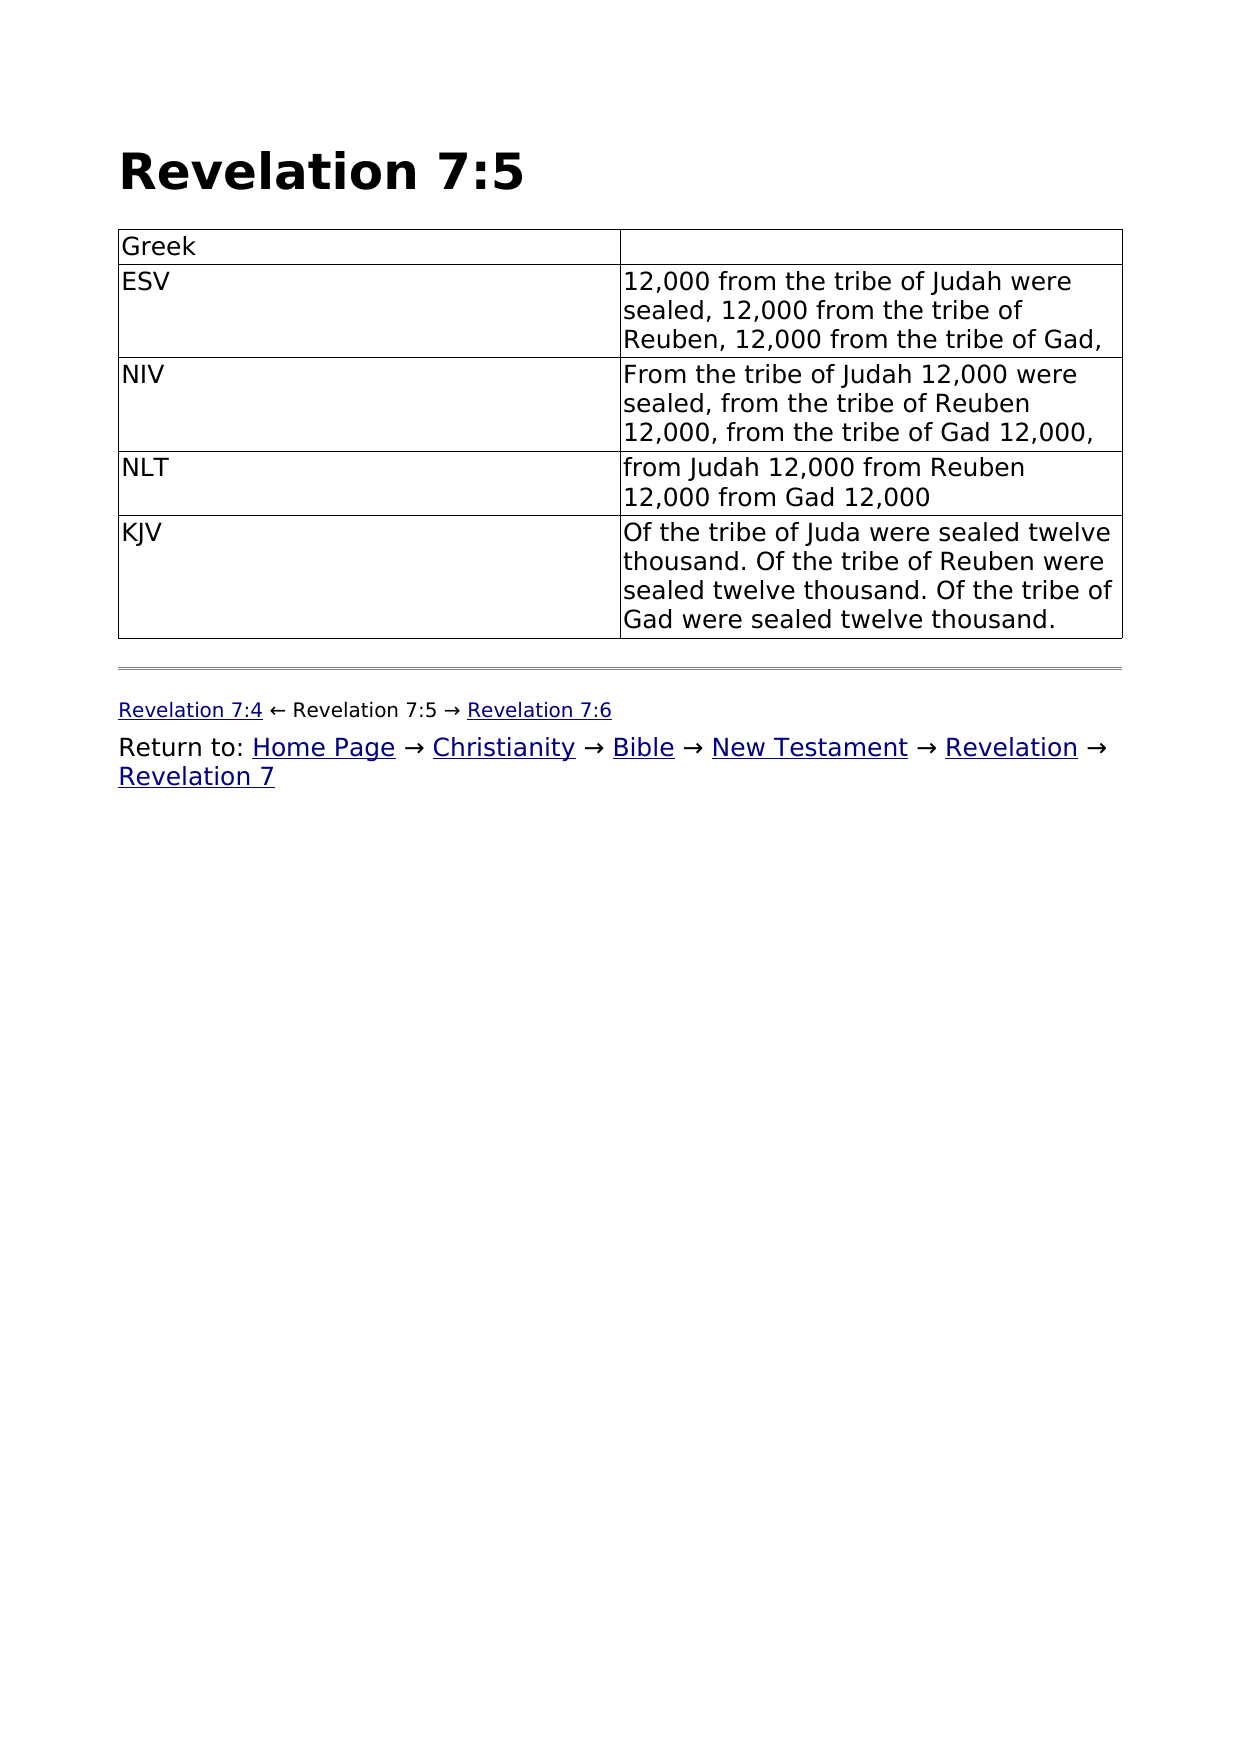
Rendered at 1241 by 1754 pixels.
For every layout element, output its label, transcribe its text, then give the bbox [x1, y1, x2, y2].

table_cell 12,000 from the tribe of Judah were sealed, 12,000 from the tribe of Reuben, 12,000 from the tribe of Gad, [621, 265, 1122, 357]
text Return to: Home Page → Christianity → Bible → New Testament → Revelation → Revelation 7 [118, 733, 1122, 791]
table_cell ESV [119, 265, 620, 357]
table_cell NLT [119, 452, 620, 515]
subtitle Revelation 7:5 [118, 143, 1122, 201]
table_cell KJV [119, 516, 620, 637]
table_cell NIV [119, 358, 620, 451]
table_cell From the tribe of Judah 12,000 were sealed, from the tribe of Reuben 12,000, from the tribe of Gad 12,000, [621, 358, 1122, 451]
table_cell from Judah 12,000 from Reuben 12,000 from Gad 12,000 [621, 452, 1122, 515]
table_header Greek [119, 230, 620, 264]
text Revelation 7:4 ← Revelation 7:5 → Revelation 7:6 [118, 699, 1122, 733]
table_cell Of the tribe of Juda were sealed twelve thousand. Of the tribe of Reuben were sealed twelve thousand. Of the tribe of Gad were sealed twelve thousand. [621, 516, 1122, 637]
table_header [621, 230, 1122, 264]
